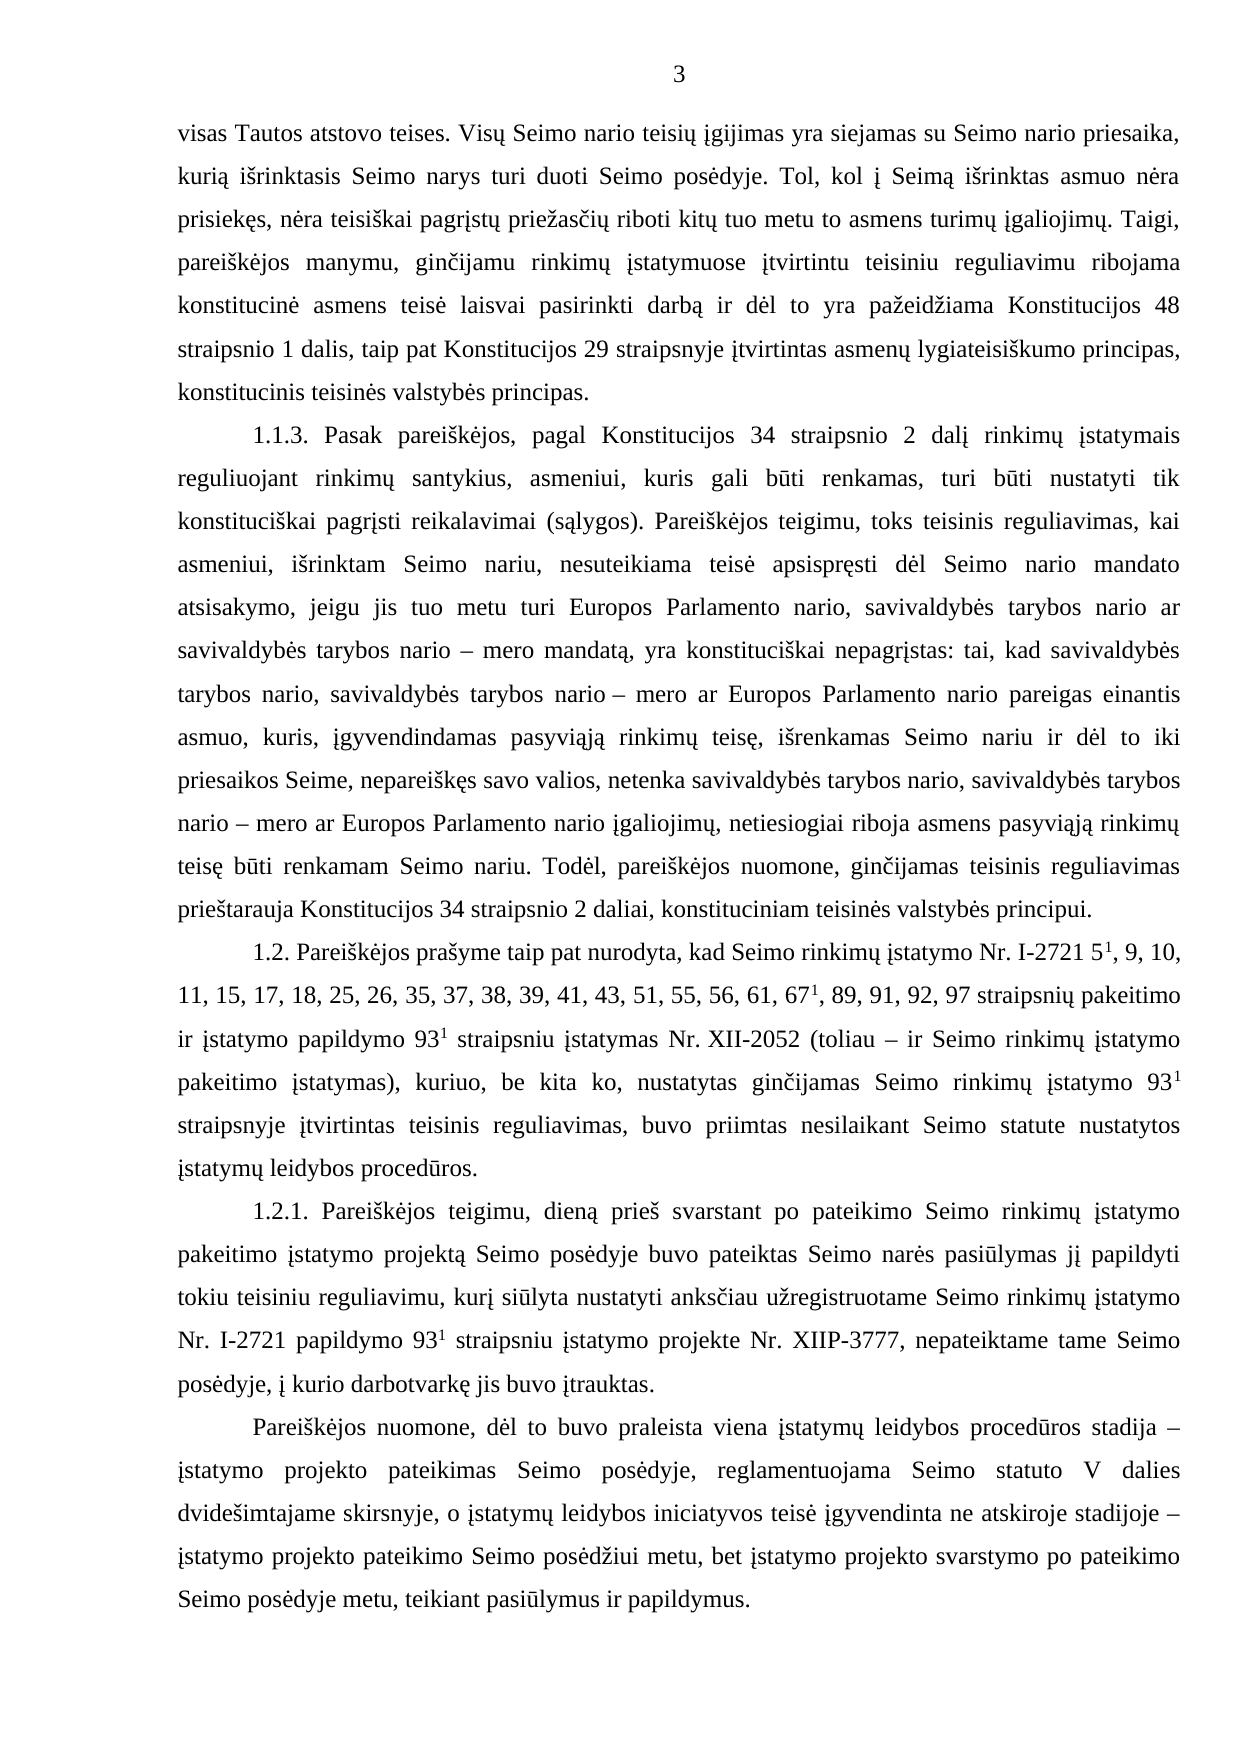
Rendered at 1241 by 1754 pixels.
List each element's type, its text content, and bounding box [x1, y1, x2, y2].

text 1.2.1. Pareiškėjos teigimu, dieną prieš svarstant po pateikimo Seimo rinkimų įstatymo pakeitimo įstatymo projektą Seimo posėdyje buvo pateiktas Seimo narės pasiūlymas jį papildyti tokiu teisiniu reguliavimu, kurį siūlyta nustatyti anksčiau užregistruotame Seimo rinkimų įstatymo Nr. I-2721 papildymo 931 straipsniu įstatymo projekte Nr. XIIP-3777, nepateiktame tame Seimo posėdyje, į kurio darbotvarkę jis buvo įtrauktas. [177, 1196, 1181, 1397]
text 1.1.3. Pasak pareiškėjos, pagal Konstitucijos 34 straipsnio 2 dalį rinkimų įstatymais reguliuojant rinkimų santykius, asmeniui, kuris gali būti renkamas, turi būti nustatyti tik konstituciškai pagrįsti reikalavimai (sąlygos). Pareiškėjos teigimu, toks teisinis reguliavimas, kai asmeniui, išrinktam Seimo nariu, nesuteikiama teisė apsispręsti dėl Seimo nario mandato atsisakymo, jeigu jis tuo metu turi Europos Parlamento nario, savivaldybės tarybos nario ar savivaldybės tarybos nario – mero mandatą, yra konstituciškai nepagrįstas: tai, kad savivaldybės tarybos nario, savivaldybės tarybos nario – mero ar Europos Parlamento nario pareigas einantis asmuo, kuris, įgyvendindamas pasyviąją rinkimų teisę, išrenkamas Seimo nariu ir dėl to iki priesaikos Seime, nepareiškęs savo valios, netenka savivaldybės tarybos nario, savivaldybės tarybos nario – mero ar Europos Parlamento nario įgaliojimų, netiesiogiai riboja asmens pasyviąją rinkimų teisę būti renkamam Seimo nariu. Todėl, pareiškėjos nuomone, ginčijamas teisinis reguliavimas prieštarauja Konstitucijos 34 straipsnio 2 daliai, konstituciniam teisinės valstybės principui. [177, 420, 1181, 923]
text Pareiškėjos nuomone, dėl to buvo praleista viena įstatymų leidybos procedūros stadija – įstatymo projekto pateikimas Seimo posėdyje, reglamentuojama Seimo statuto V dalies dvidešimtajame skirsnyje, o įstatymų leidybos iniciatyvos teisė įgyvendinta ne atskiroje stadijoje – įstatymo projekto pateikimo Seimo posėdžiui metu, bet įstatymo projekto svarstymo po pateikimo Seimo posėdyje metu, teikiant pasiūlymus ir papildymus. [177, 1412, 1181, 1613]
text 1.2. Pareiškėjos prašyme taip pat nurodyta, kad Seimo rinkimų įstatymo Nr. I-2721 51, 9, 10, 11, 15, 17, 18, 25, 26, 35, 37, 38, 39, 41, 43, 51, 55, 56, 61, 671, 89, 91, 92, 97 straipsnių pakeitimo ir įstatymo papildymo 931 straipsniu įstatymas Nr. XII-2052 (toliau – ir Seimo rinkimų įstatymo pakeitimo įstatymas), kuriuo, be kita ko, nustatytas ginčijamas Seimo rinkimų įstatymo 931 straipsnyje įtvirtintas teisinis reguliavimas, buvo priimtas nesilaikant Seimo statute nustatytos įstatymų leidybos procedūros. [177, 937, 1181, 1182]
text visas Tautos atstovo teises. Visų Seimo nario teisių įgijimas yra siejamas su Seimo nario priesaika, kurią išrinktasis Seimo narys turi duoti Seimo posėdyje. Tol, kol į Seimą išrinktas asmuo nėra prisiekęs, nėra teisiškai pagrįstų priežasčių riboti kitų tuo metu to asmens turimų įgaliojimų. Taigi, pareiškėjos manymu, ginčijamu rinkimų įstatymuose įtvirtintu teisiniu reguliavimu ribojama konstitucinė asmens teisė laisvai pasirinkti darbą ir dėl to yra pažeidžiama Konstitucijos 48 straipsnio 1 dalis, taip pat Konstitucijos 29 straipsnyje įtvirtintas asmenų lygiateisiškumo principas, konstitucinis teisinės valstybės principas. [177, 118, 1181, 406]
